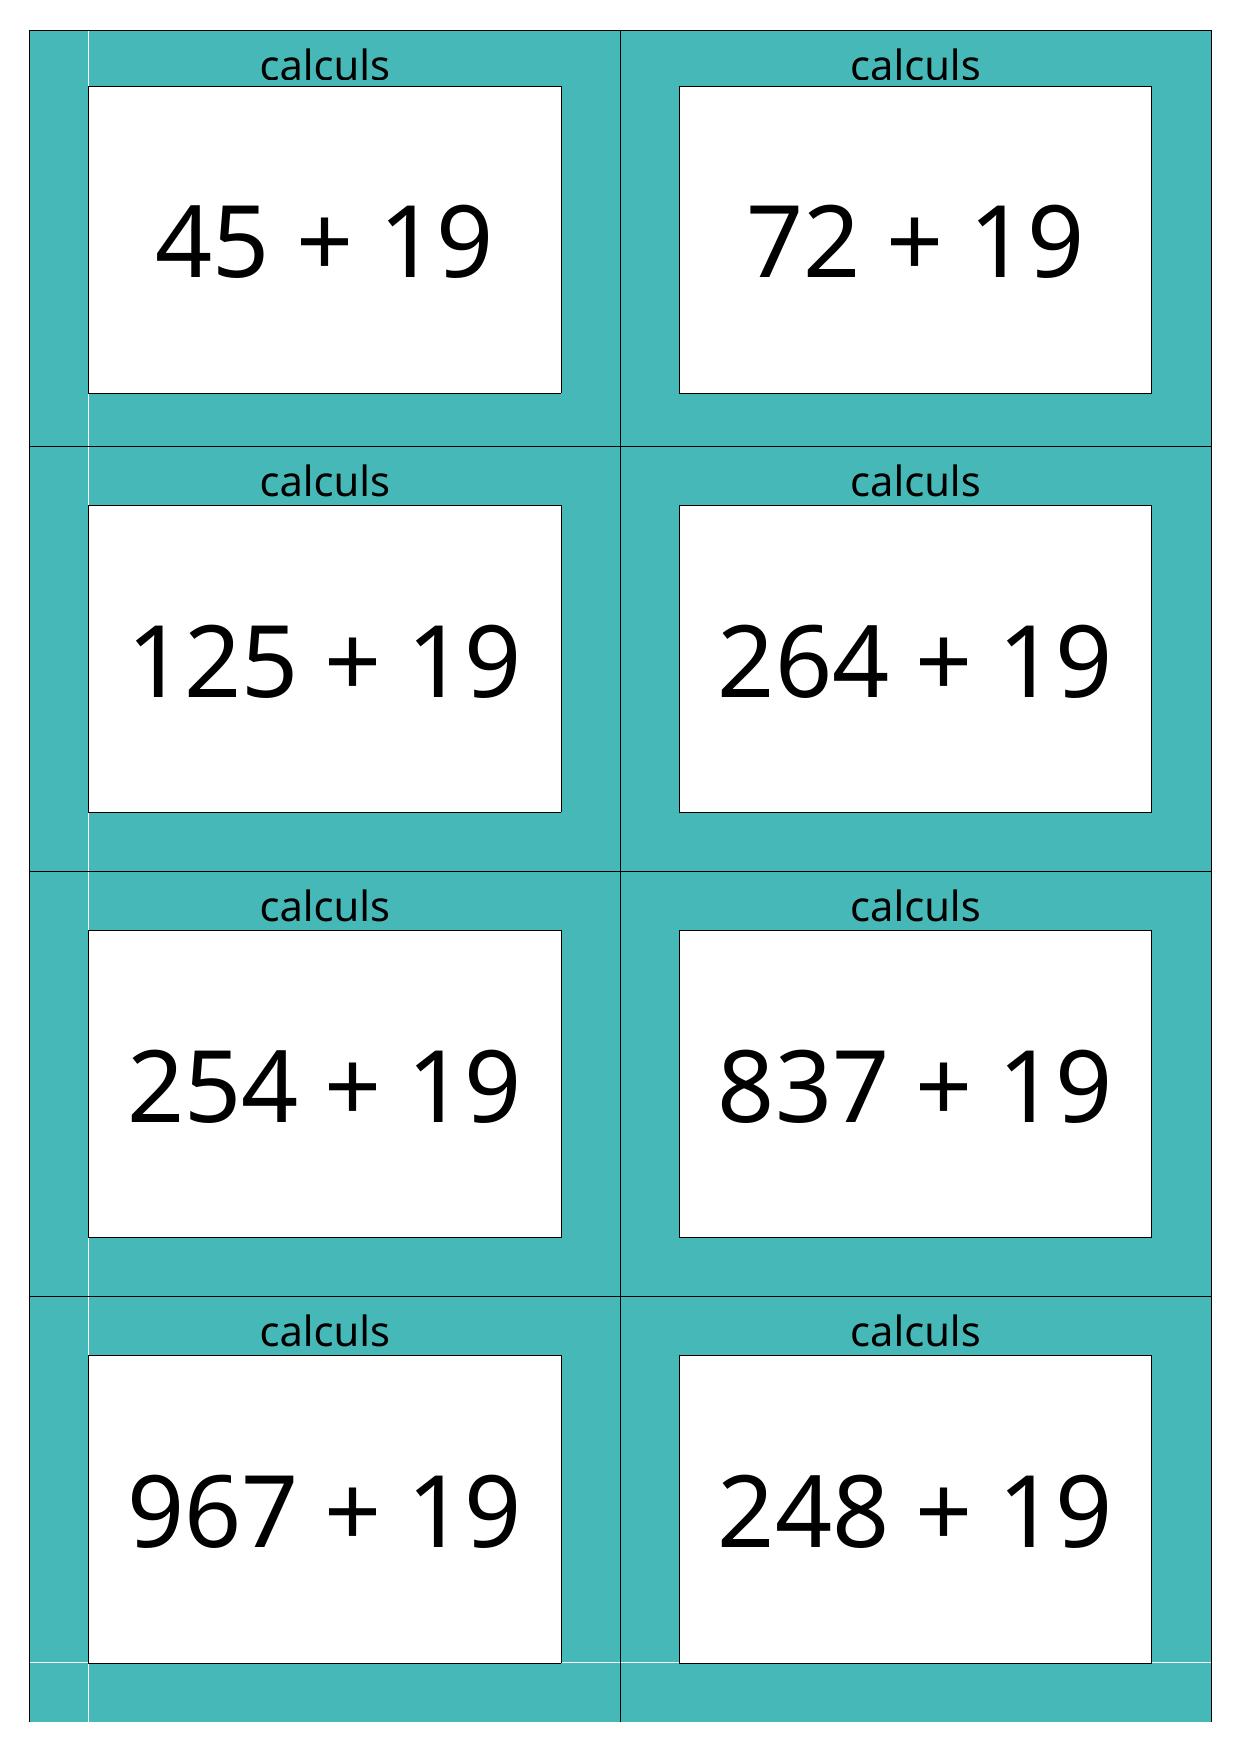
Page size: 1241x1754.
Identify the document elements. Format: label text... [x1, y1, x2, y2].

table_cell [621, 86, 679, 393]
table_cell [561, 1237, 620, 1296]
table_cell [561, 812, 620, 871]
table_cell [30, 1237, 88, 1296]
table_cell [561, 872, 620, 930]
table_cell [89, 394, 561, 446]
table_cell [621, 1355, 679, 1662]
table_cell [1151, 1297, 1211, 1355]
table_cell calculs [679, 31, 1151, 86]
table_cell [1152, 1355, 1211, 1662]
table_header [30, 447, 88, 505]
table_cell [1151, 393, 1211, 446]
table_cell [30, 31, 88, 86]
table_cell [621, 393, 679, 446]
table_header [1151, 447, 1211, 505]
table_cell [30, 930, 88, 1237]
table_cell [1152, 930, 1211, 1237]
table_cell [679, 1664, 1151, 1722]
table_cell [562, 86, 620, 393]
table_cell [30, 1355, 88, 1662]
table_cell [1151, 1237, 1211, 1296]
table_cell [89, 1238, 561, 1296]
table_cell 72 + 19 [680, 87, 1151, 393]
table_cell [561, 1663, 620, 1722]
table_cell [89, 1664, 561, 1722]
table_cell 837 + 19 [680, 931, 1151, 1237]
table_cell [621, 872, 679, 930]
table_cell [621, 1237, 679, 1296]
table_cell [30, 812, 88, 871]
table_cell [561, 393, 620, 446]
table_cell [679, 1238, 1151, 1296]
table_cell [30, 1297, 88, 1355]
table_cell [679, 394, 1151, 446]
table_cell [621, 505, 679, 812]
table_cell calculs [89, 31, 561, 86]
table_cell [1151, 872, 1211, 930]
table_cell [1151, 31, 1211, 86]
table_cell 254 + 19 [89, 931, 561, 1237]
table_cell calculs [679, 872, 1151, 930]
table_cell [1152, 505, 1211, 812]
table_cell [562, 930, 620, 1237]
table_cell [562, 1355, 620, 1662]
table_cell [561, 31, 620, 86]
table_cell [562, 505, 620, 812]
table_cell 248 + 19 [680, 1356, 1151, 1662]
table_cell 45 + 19 [89, 87, 561, 393]
table_cell calculs [89, 1297, 561, 1355]
table_cell calculs [89, 872, 561, 930]
table_cell calculs [679, 1297, 1151, 1355]
table_cell [89, 813, 561, 871]
table_header [621, 447, 679, 505]
table_cell [1151, 812, 1211, 871]
table_header calculs [89, 447, 561, 505]
table_cell 125 + 19 [89, 506, 561, 812]
table_cell [621, 930, 679, 1237]
table_cell [1151, 1663, 1211, 1722]
table_cell [30, 1663, 88, 1722]
table_header calculs [679, 447, 1151, 505]
table_cell [621, 31, 679, 86]
table_cell [561, 1297, 620, 1355]
table_cell [621, 812, 679, 871]
table_cell [30, 86, 88, 393]
table_header [561, 447, 620, 505]
table_cell [30, 872, 88, 930]
table_cell [621, 1297, 679, 1355]
table_cell [1152, 86, 1211, 393]
table_cell [621, 1663, 679, 1722]
table_cell 264 + 19 [680, 506, 1151, 812]
table_cell 967 + 19 [89, 1356, 561, 1662]
table_cell [679, 813, 1151, 871]
table_cell [30, 505, 88, 812]
table_cell [30, 393, 88, 446]
